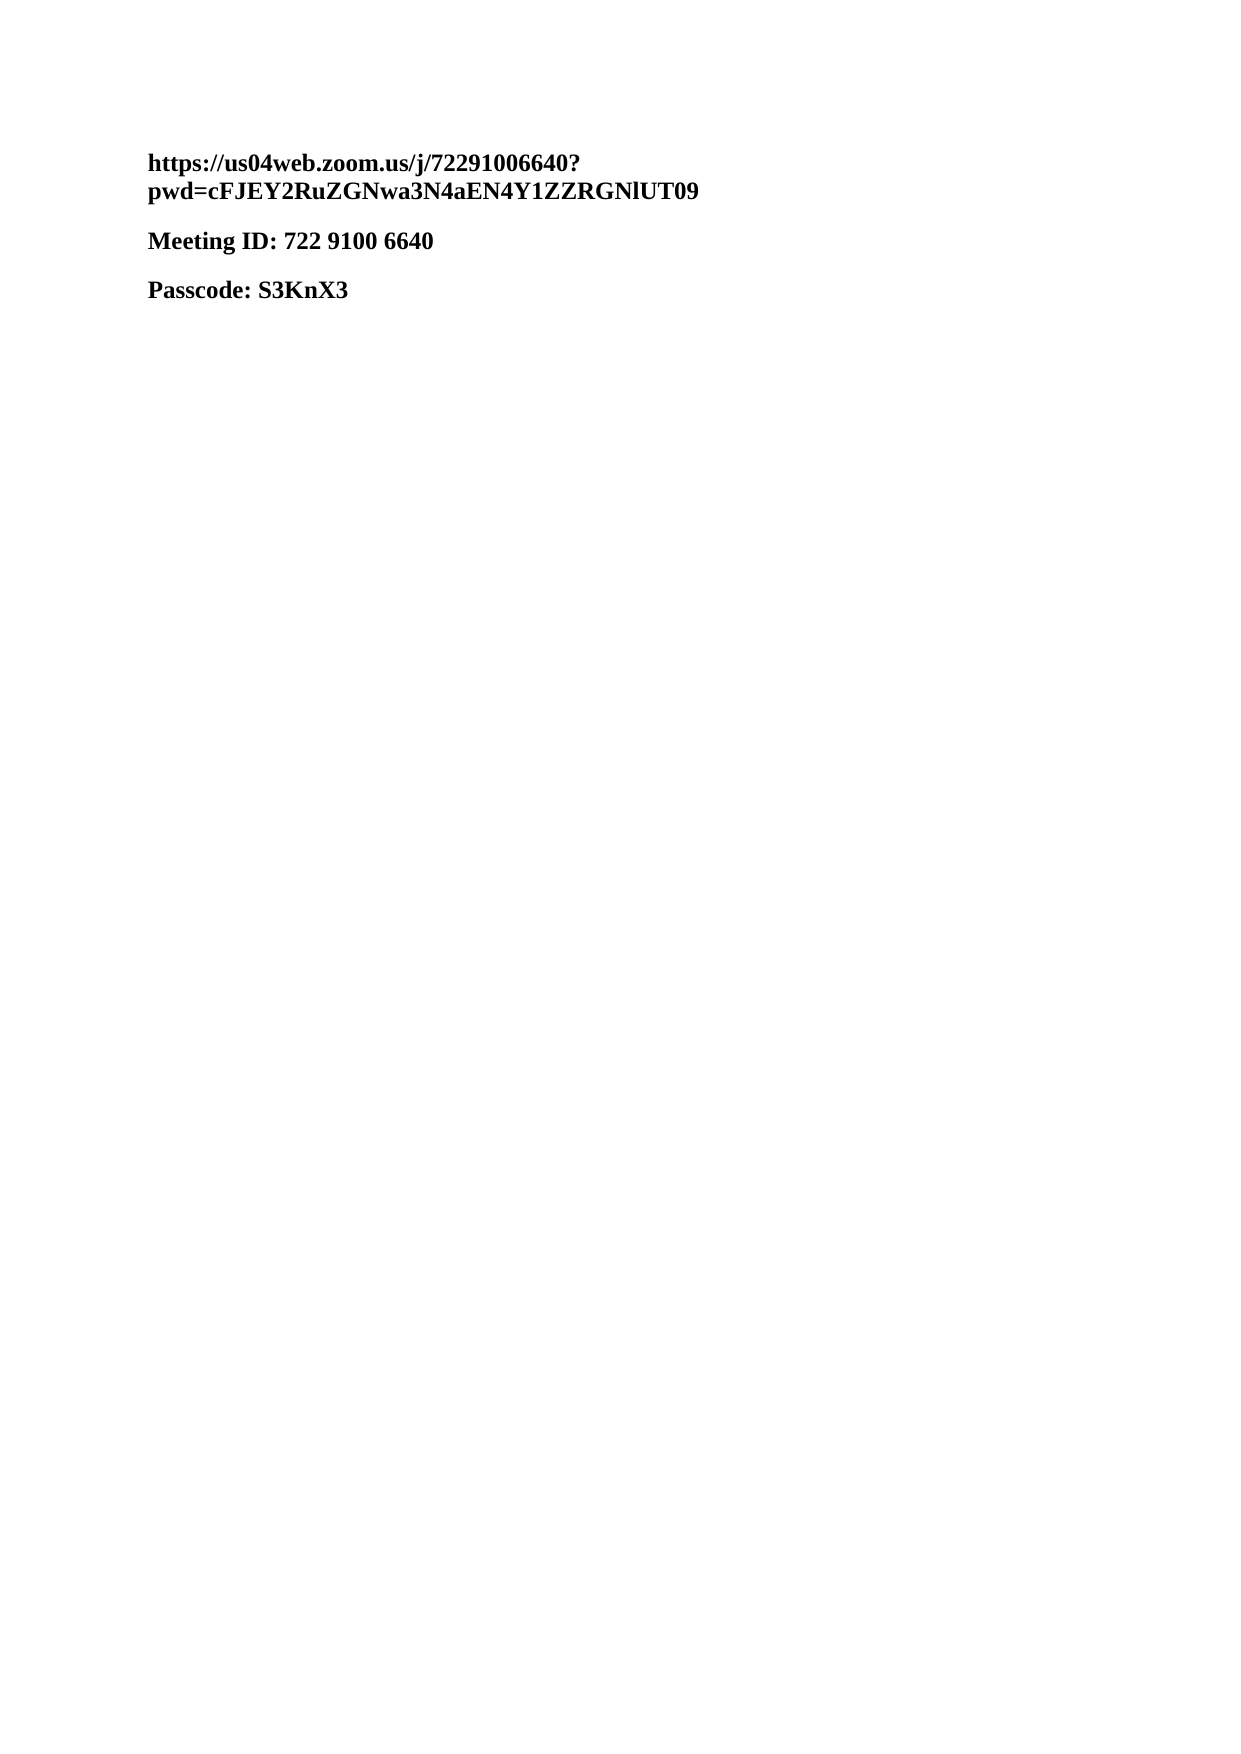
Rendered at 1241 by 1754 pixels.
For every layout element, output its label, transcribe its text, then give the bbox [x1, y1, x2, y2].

text Passcode: S3KnX3 [148, 276, 1093, 304]
text Meeting ID: 722 9100 6640 [148, 226, 1093, 255]
text https://us04web.zoom.us/j/72291006640?pwd=cFJEY2RuZGNwa3N4aEN4Y1ZZRGNlUT09 [148, 148, 1093, 205]
